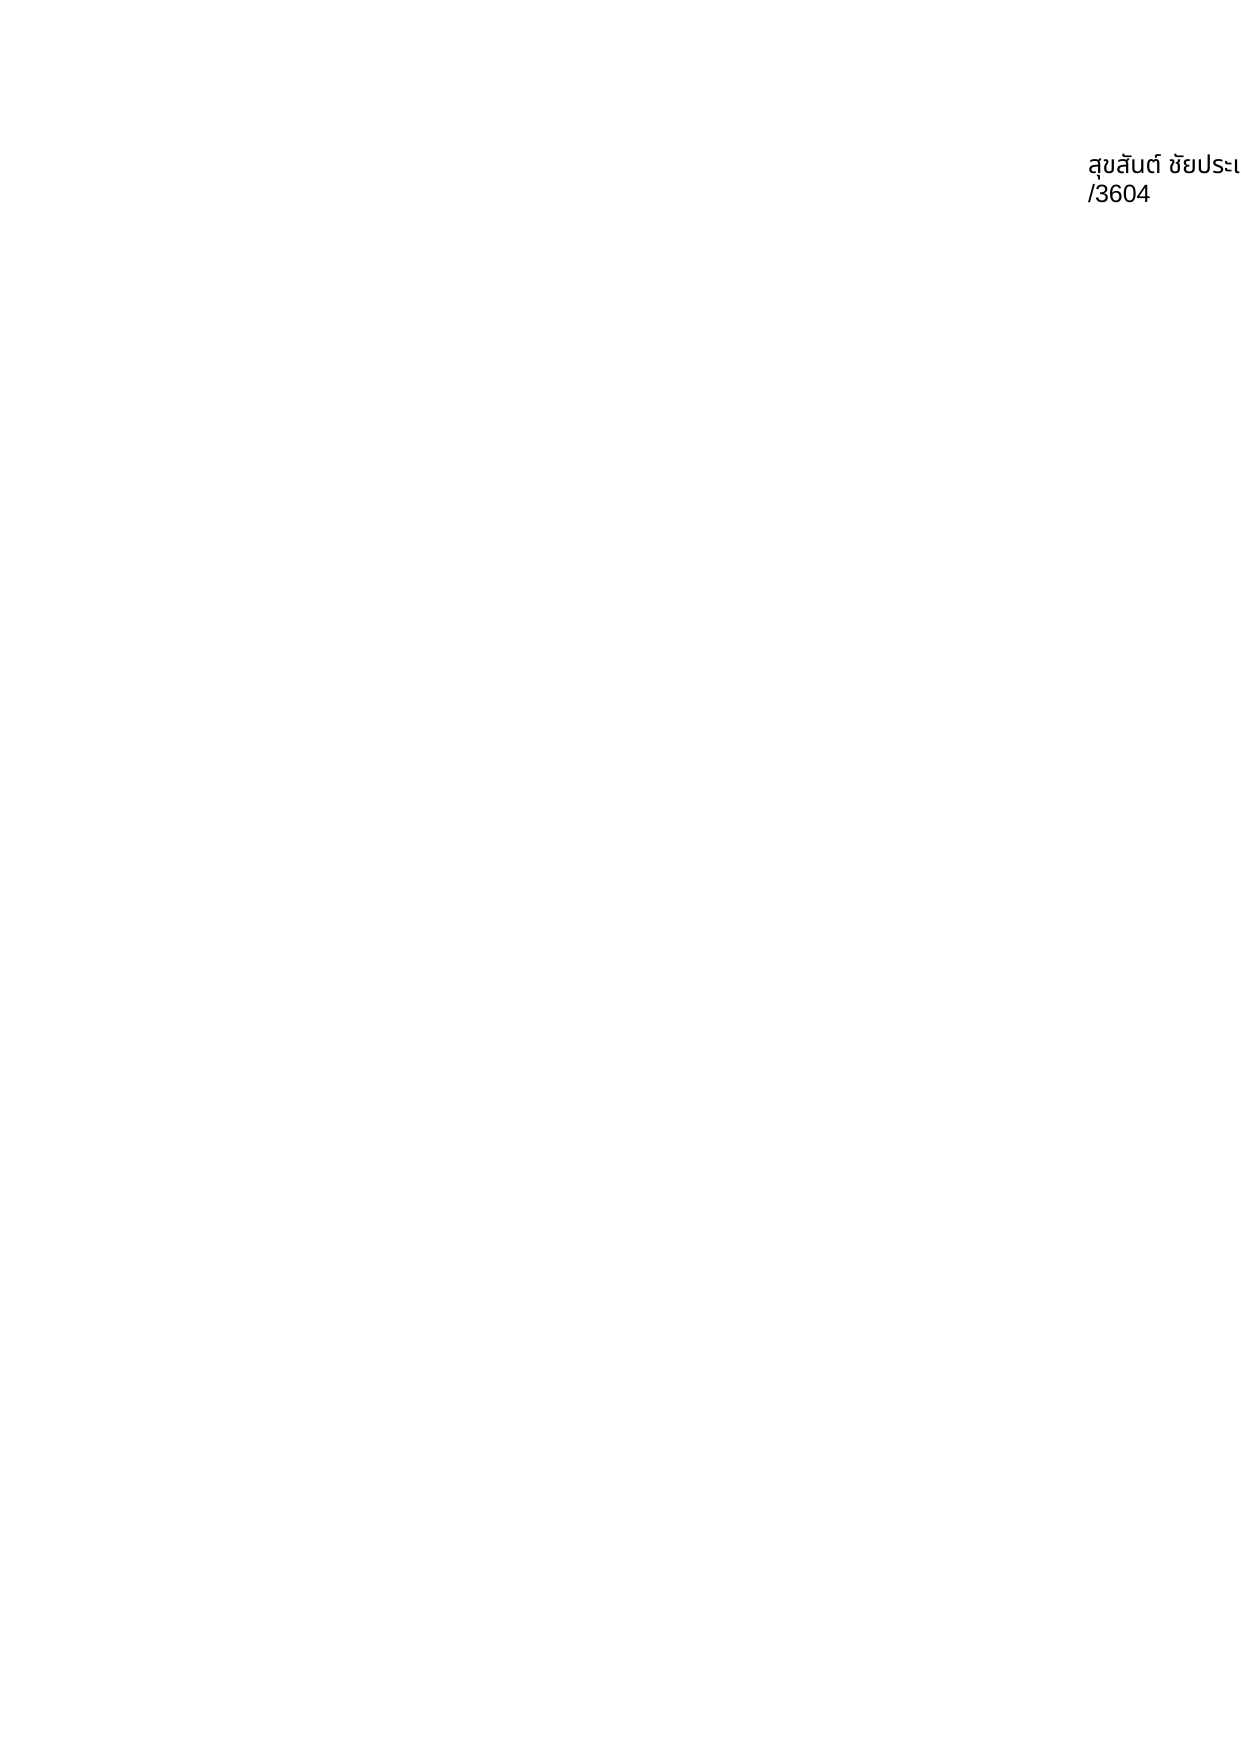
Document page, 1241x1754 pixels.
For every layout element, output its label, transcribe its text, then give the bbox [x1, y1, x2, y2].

text สุขสันต์ ชัยประเสริฐ .กระบวนการจัดการเรียนการสอนมาริมบาสำหรับนักศึกษาชั้นปีที่ 1 ในสถาบันอุดมศึกษาเขตกรุงเทพมหานครและปริมณฑล. มหาวิทยาลัยราชภัฏบ้านสมเด็จเจ้าพระยา. สำนักวิทยบริการและเทคโนโลยีสารสนเทศ, คลังข้อมูลดิจิทัล สำนักวิทยบริการและเทคโนโลยีสารสนเทศ, accessed April 9, 2026, http://202.29.54.157/s/library/item/3604 [1088, 150, 1240, 207]
